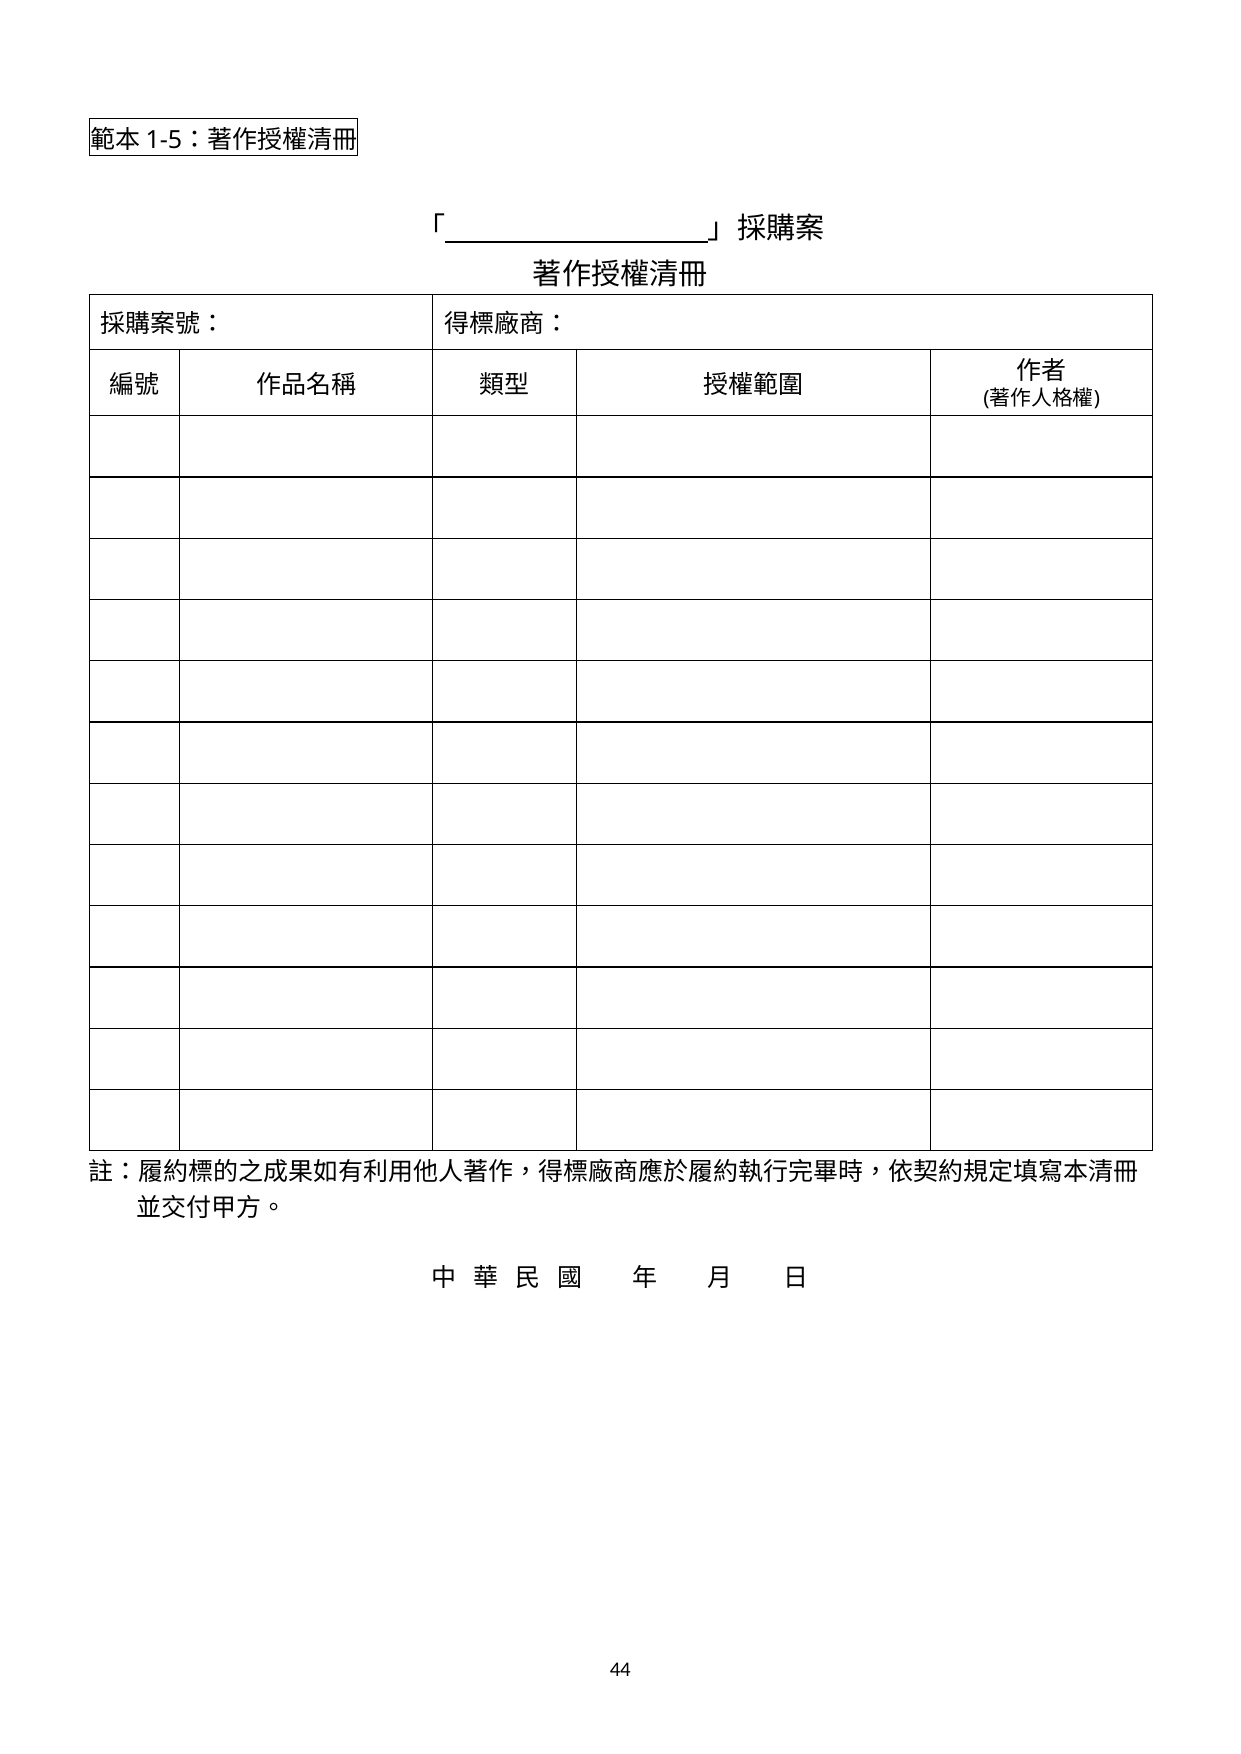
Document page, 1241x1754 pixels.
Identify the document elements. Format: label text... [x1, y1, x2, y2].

table_cell [180, 539, 432, 599]
table_cell [577, 906, 930, 966]
table_cell [433, 845, 576, 905]
table_cell [931, 1090, 1152, 1150]
table_cell [90, 906, 179, 966]
table_cell [90, 1090, 179, 1150]
table_cell [90, 723, 179, 783]
table_cell 類型 [433, 350, 576, 415]
table_cell [90, 539, 179, 599]
table_cell [180, 845, 432, 905]
table_cell [90, 1029, 179, 1089]
table_cell [433, 416, 576, 476]
table_cell [433, 600, 576, 660]
table_cell [433, 906, 576, 966]
table_cell [433, 1029, 576, 1089]
table_cell [180, 968, 432, 1028]
table_cell 作者 (著作人格權) [931, 350, 1152, 415]
table_cell [180, 906, 432, 966]
table_cell [577, 1029, 930, 1089]
table_cell [931, 784, 1152, 844]
table_cell [180, 1090, 432, 1150]
table_cell 作品名稱 [180, 350, 432, 415]
table_cell [90, 478, 179, 538]
table_cell [577, 416, 930, 476]
table_cell [931, 661, 1152, 721]
table_cell [577, 723, 930, 783]
table_cell [180, 600, 432, 660]
table_cell [931, 845, 1152, 905]
text 「 」採購案 [89, 202, 1152, 248]
text 註：履約標的之成果如有利用他人著作，得標廠商應於履約執行完畢時，依契約規定填寫本清冊並交付甲方。 [89, 1151, 1152, 1224]
table_cell [180, 478, 432, 538]
table_cell [931, 968, 1152, 1028]
table_cell 授權範圍 [577, 350, 930, 415]
text 中 華 民 國 年 月 日 [89, 1258, 1152, 1294]
table_cell [180, 784, 432, 844]
table_cell 編號 [90, 350, 179, 415]
table_cell [90, 845, 179, 905]
table_cell [433, 784, 576, 844]
table_cell [577, 661, 930, 721]
table_cell [180, 723, 432, 783]
table_cell [90, 600, 179, 660]
table_cell [433, 539, 576, 599]
table_cell [931, 539, 1152, 599]
table_cell [931, 416, 1152, 476]
text [358, 118, 1152, 156]
table_cell [577, 1090, 930, 1150]
table_cell [90, 784, 179, 844]
text 著作授權清冊 [89, 248, 1152, 294]
table_cell [577, 478, 930, 538]
table_cell [433, 723, 576, 783]
table_cell [433, 1090, 576, 1150]
table_cell [931, 478, 1152, 538]
table_header 採購案號： [90, 295, 432, 348]
table_cell [180, 661, 432, 721]
table_cell [931, 723, 1152, 783]
table_cell [90, 968, 179, 1028]
table_cell [577, 845, 930, 905]
table_cell [577, 784, 930, 844]
table_cell [931, 600, 1152, 660]
table_cell [433, 968, 576, 1028]
table_cell [433, 478, 576, 538]
table_cell [931, 906, 1152, 966]
table_cell [577, 539, 930, 599]
table_cell [90, 661, 179, 721]
table_header 得標廠商： [433, 295, 1152, 348]
table_cell [577, 968, 930, 1028]
table_cell [180, 1029, 432, 1089]
table_cell [433, 661, 576, 721]
table_cell [577, 600, 930, 660]
table_cell [90, 416, 179, 476]
table_cell [931, 1029, 1152, 1089]
table_cell [180, 416, 432, 476]
text 範本 1-5：著作授權清冊 [90, 119, 357, 155]
